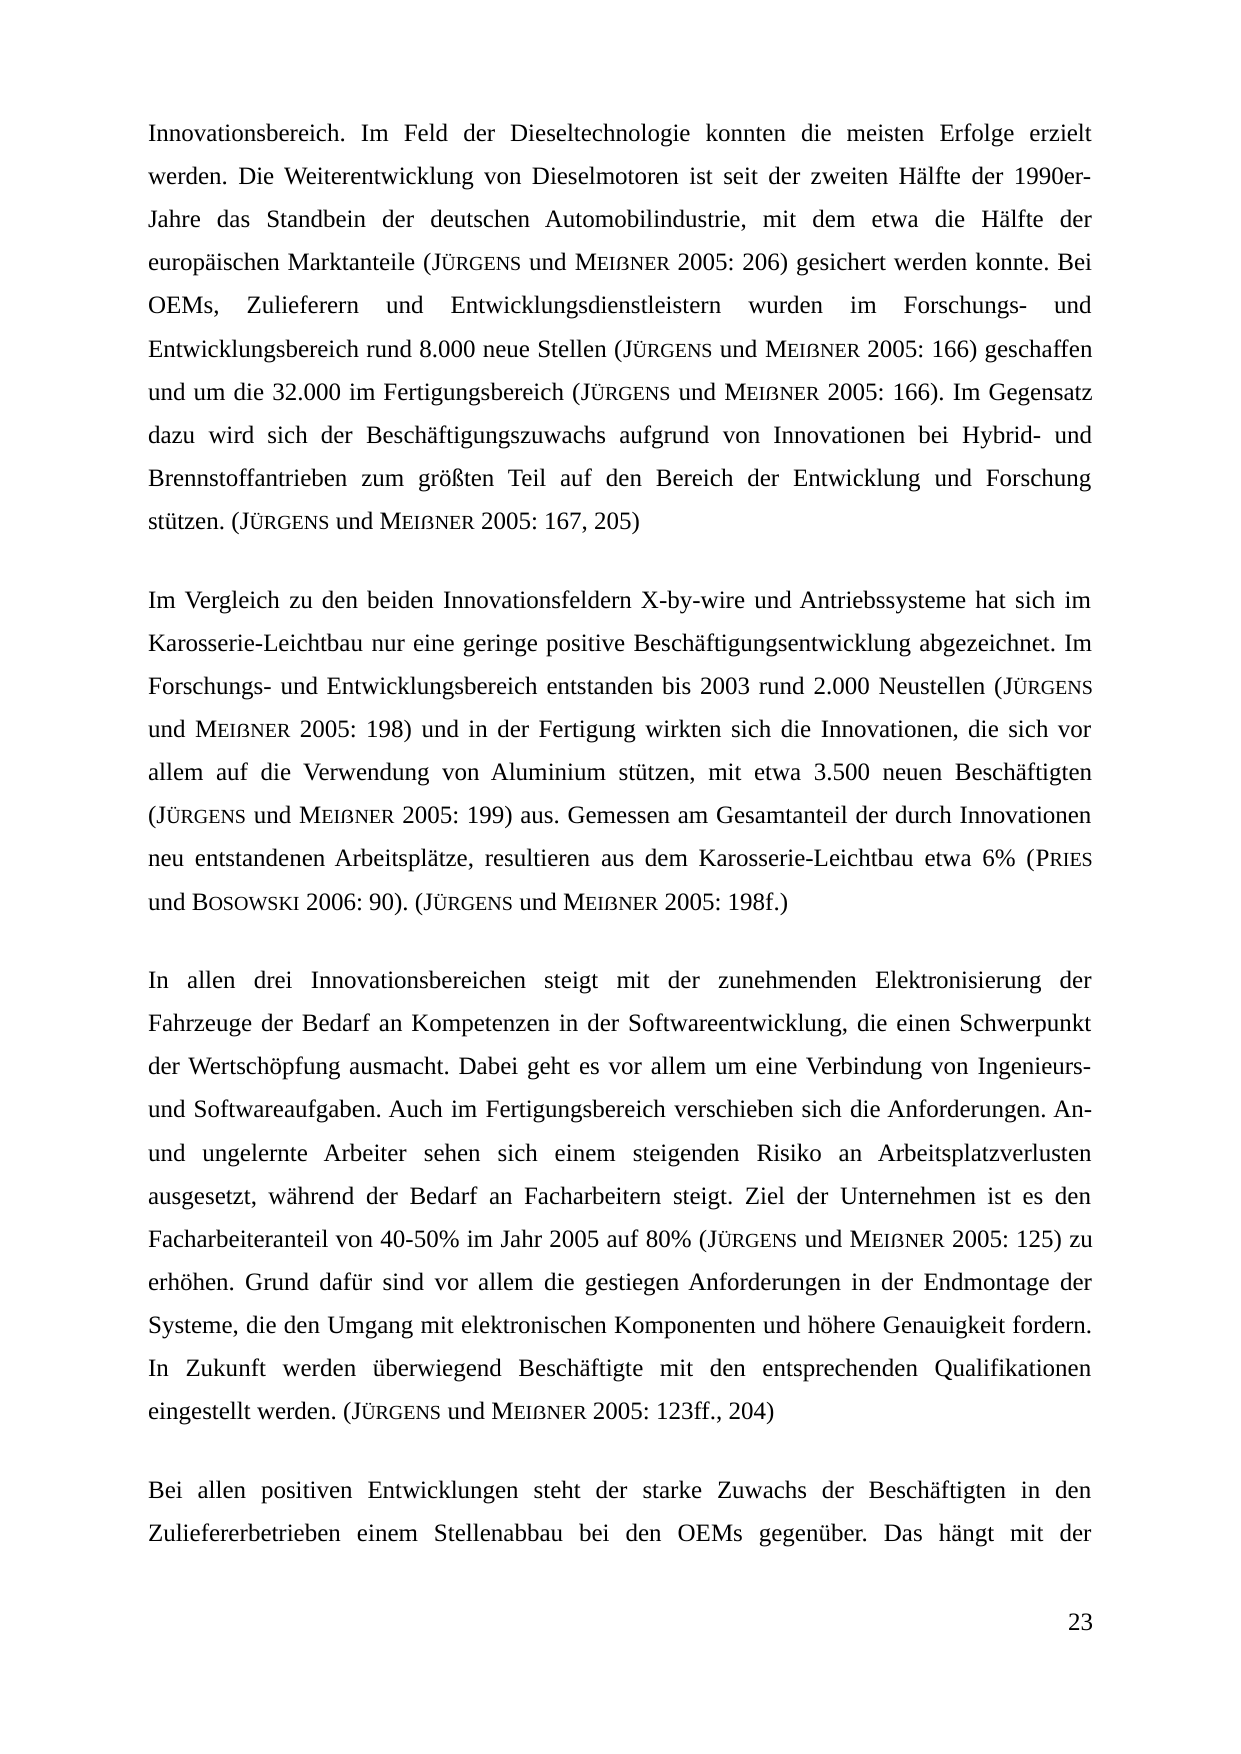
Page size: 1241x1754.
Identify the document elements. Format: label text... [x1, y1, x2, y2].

text Im Vergleich zu den beiden Innovationsfeldern X-by-wire und Antriebssysteme hat sich im Karosserie-Leichtbau nur eine geringe positive Beschäftigungsentwicklung abgezeichnet. Im Forschungs- und Entwicklungsbereich entstanden bis 2003 rund 2.000 Neustellen (Jürgens und Meißner 2005: 198) und in der Fertigung wirkten sich die Innovationen, die sich vor allem auf die Verwendung von Aluminium stützen, mit etwa 3.500 neuen Beschäftigten (Jürgens und Meißner 2005: 199) aus. Gemessen am Gesamtanteil der durch Innovationen neu entstandenen Arbeitsplätze, resultieren aus dem Karosserie-Leichtbau etwa 6% (Pries und Bosowski 2006: 90). (Jürgens und Meißner 2005: 198f.) [148, 585, 1093, 915]
text Bei allen positiven Entwicklungen steht der starke Zuwachs der Beschäftigten in den Zuliefererbetrieben einem Stellenabbau bei den OEMs gegenüber. Das hängt mit der [148, 1475, 1093, 1547]
text In allen drei Innovationsbereichen steigt mit der zunehmenden Elektronisierung der Fahrzeuge der Bedarf an Kompetenzen in der Softwareentwicklung, die einen Schwerpunkt der Wertschöpfung ausmacht. Dabei geht es vor allem um eine Verbindung von Ingenieurs- und Softwareaufgaben. Auch im Fertigungsbereich verschieben sich die Anforderungen. An- und ungelernte Arbeiter sehen sich einem steigenden Risiko an Arbeitsplatzverlusten ausgesetzt, während der Bedarf an Facharbeitern steigt. Ziel der Unternehmen ist es den Facharbeiteranteil von 40-50% im Jahr 2005 auf 80% (Jürgens und Meißner 2005: 125) zu erhöhen. Grund dafür sind vor allem die gestiegen Anforderungen in der Endmontage der Systeme, die den Umgang mit elektronischen Komponenten und höhere Genauigkeit fordern. In Zukunft werden überwiegend Beschäftigte mit den entsprechenden Qualifikationen eingestellt werden. (Jürgens und Meißner 2005: 123ff., 204) [148, 965, 1093, 1425]
text Innovationsbereich. Im Feld der Dieseltechnologie konnten die meisten Erfolge erzielt werden. Die Weiterentwicklung von Dieselmotoren ist seit der zweiten Hälfte der 1990er-Jahre das Standbein der deutschen Automobilindustrie, mit dem etwa die Hälfte der europäischen Marktanteile (Jürgens und Meißner 2005: 206) gesichert werden konnte. Bei OEMs, Zulieferern und Entwicklungsdienstleistern wurden im Forschungs- und Entwicklungsbereich rund 8.000 neue Stellen (Jürgens und Meißner 2005: 166) geschaffen und um die 32.000 im Fertigungsbereich (Jürgens und Meißner 2005: 166). Im Gegensatz dazu wird sich der Beschäftigungszuwachs aufgrund von Innovationen bei Hybrid- und Brennstoffantrieben zum größten Teil auf den Bereich der Entwicklung und Forschung stützen. (Jürgens und Meißner 2005: 167, 205) [148, 118, 1093, 535]
